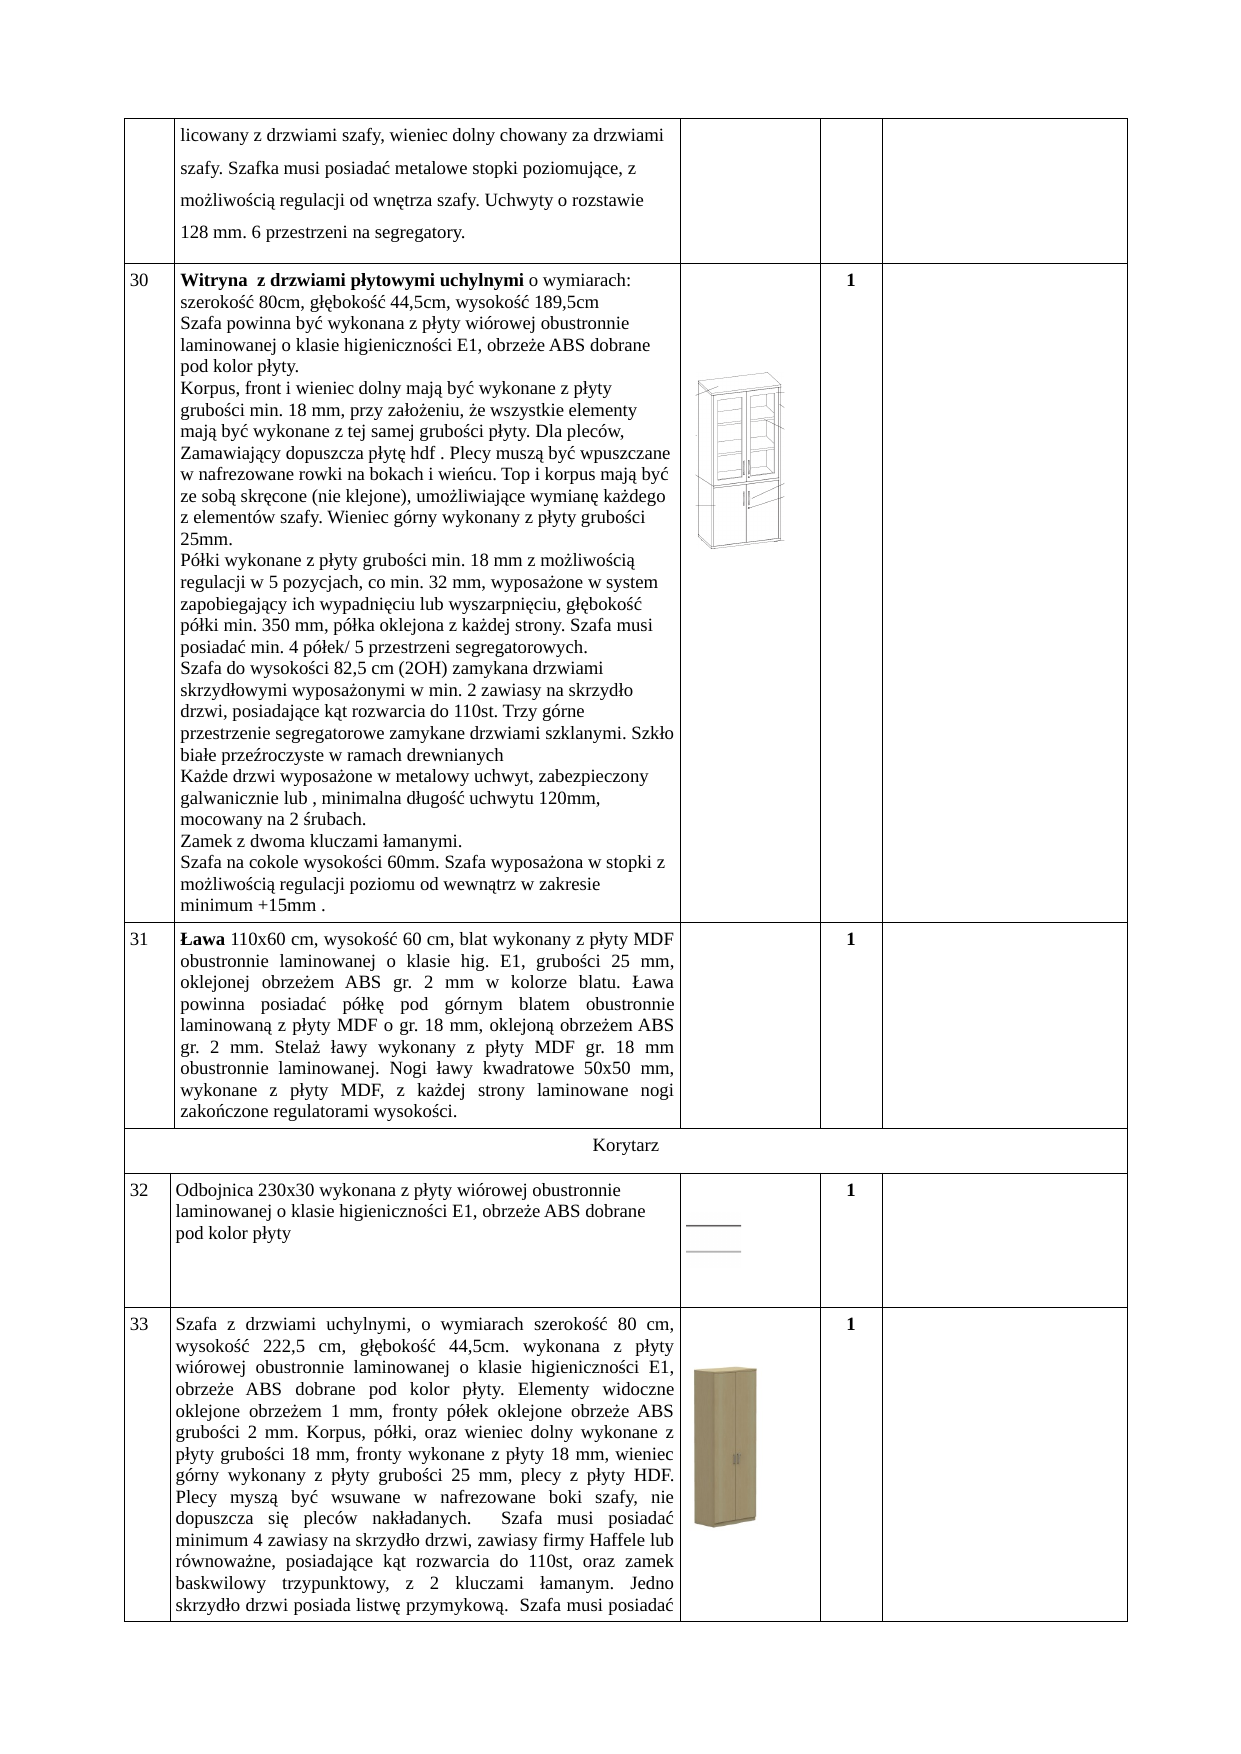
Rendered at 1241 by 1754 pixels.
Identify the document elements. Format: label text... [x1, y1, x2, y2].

table_cell 1 [821, 1174, 882, 1307]
table_cell 30 [125, 264, 174, 922]
table_cell [681, 119, 820, 263]
table_cell 1 [821, 1308, 882, 1621]
table_cell [821, 119, 882, 263]
table_cell [883, 923, 1127, 1128]
table_cell [883, 1308, 1127, 1621]
table_cell [681, 1174, 820, 1307]
table_cell [681, 1308, 820, 1621]
table_cell Ława 110x60 cm, wysokość 60 cm, blat wykonany z płyty MDF obustronnie laminowanej o klasie hig. E1, grubości 25 mm, oklejonej obrzeżem ABS gr. 2 mm w kolorze blatu. Ława powinna posiadać półkę pod górnym blatem obustronnie laminowaną z płyty MDF o gr. 18 mm, oklejoną obrzeżem ABS gr. 2 mm. Stelaż ławy wykonany z płyty MDF gr. 18 mm obustronnie laminowanej. Nogi ławy kwadratowe 50x50 mm, wykonane z płyty MDF, z każdej strony laminowane nogi zakończone regulatorami wysokości. [175, 923, 680, 1128]
table_cell 1 [821, 923, 882, 1128]
table_cell 33 [125, 1308, 170, 1621]
table_cell 1 [821, 264, 882, 922]
table_cell Odbojnica 230x30 wykonana z płyty wiórowej obustronnie laminowanej o klasie higieniczności E1, obrzeże ABS dobrane pod kolor płyty [171, 1174, 680, 1307]
table_cell [883, 119, 1127, 263]
table_cell 32 [125, 1174, 170, 1307]
table_cell [883, 1174, 1127, 1307]
table_cell Szafa z drzwiami uchylnymi, o wymiarach szerokość 80 cm, wysokość 222,5 cm, głębokość 44,5cm. wykonana z płyty wiórowej obustronnie laminowanej o klasie higieniczności E1, obrzeże ABS dobrane pod kolor płyty. Elementy widoczne oklejone obrzeżem 1 mm, fronty półek oklejone obrzeże ABS grubości 2 mm. Korpus, półki, oraz wieniec dolny wykonane z płyty grubości 18 mm, fronty wykonane z płyty 18 mm, wieniec górny wykonany z płyty grubości 25 mm, plecy z płyty HDF. Plecy myszą być wsuwane w nafrezowane boki szafy, nie dopuszcza się pleców nakładanych. Szafa musi posiadać minimum 4 zawiasy na skrzydło drzwi, zawiasy firmy Haffele lub równoważne, posiadające kąt rozwarcia do 110st, oraz zamek baskwilowy trzypunktowy, z 2 kluczami łamanym. Jedno skrzydło drzwi posiada listwę przymykową. Szafa musi posiadać [171, 1308, 680, 1621]
table_cell [125, 119, 174, 263]
table_cell Korytarz [125, 1129, 1127, 1172]
table_cell [883, 264, 1127, 922]
table_cell licowany z drzwiami szafy, wieniec dolny chowany za drzwiami szafy. Szafka musi posiadać metalowe stopki poziomujące, z możliwością regulacji od wnętrza szafy. Uchwyty o rozstawie 128 mm. 6 przestrzeni na segregatory. [175, 119, 680, 263]
table_cell 31 [125, 923, 174, 1128]
table_cell [681, 923, 820, 1128]
table_cell Witryna z drzwiami płytowymi uchylnymi o wymiarach: szerokość 80cm, głębokość 44,5cm, wysokość 189,5cm Szafa powinna być wykonana z płyty wiórowej obustronnie laminowanej o klasie higieniczności E1, obrzeże ABS dobrane pod kolor płyty. Korpus, front i wieniec dolny mają być wykonane z płyty grubości min. 18 mm, przy założeniu, że wszystkie elementy mają być wykonane z tej samej grubości płyty. Dla pleców, Zamawiający dopuszcza płytę hdf . Plecy muszą być wpuszczane w nafrezowane rowki na bokach i wieńcu. Top i korpus mają być ze sobą skręcone (nie klejone), umożliwiające wymianę każdego z elementów szafy. Wieniec górny wykonany z płyty grubości 25mm. Półki wykonane z płyty grubości min. 18 mm z możliwością regulacji w 5 pozycjach, co min. 32 mm, wyposażone w system zapobiegający ich wypadnięciu lub wyszarpnięciu, głębokość półki min. 350 mm, półka oklejona z każdej strony. Szafa musi posiadać min. 4 półek/ 5 przestrzeni segregatorowych. Szafa do wysokości 82,5 cm (2OH) zamykana drzwiami skrzydłowymi wyposażonymi w min. 2 zawiasy na skrzydło drzwi, posiadające kąt rozwarcia do 110st. Trzy górne przestrzenie segregatorowe zamykane drzwiami szklanymi. Szkło białe przeźroczyste w ramach drewnianych Każde drzwi wyposażone w metalowy uchwyt, zabezpieczony galwanicznie lub , minimalna długość uchwytu 120mm, mocowany na 2 śrubach. Zamek z dwoma kluczami łamanymi. Szafa na cokole wysokości 60mm. Szafa wyposażona w stopki z możliwością regulacji poziomu od wewnątrz w zakresie minimum +15mm . [175, 264, 680, 922]
table_cell [681, 264, 820, 922]
